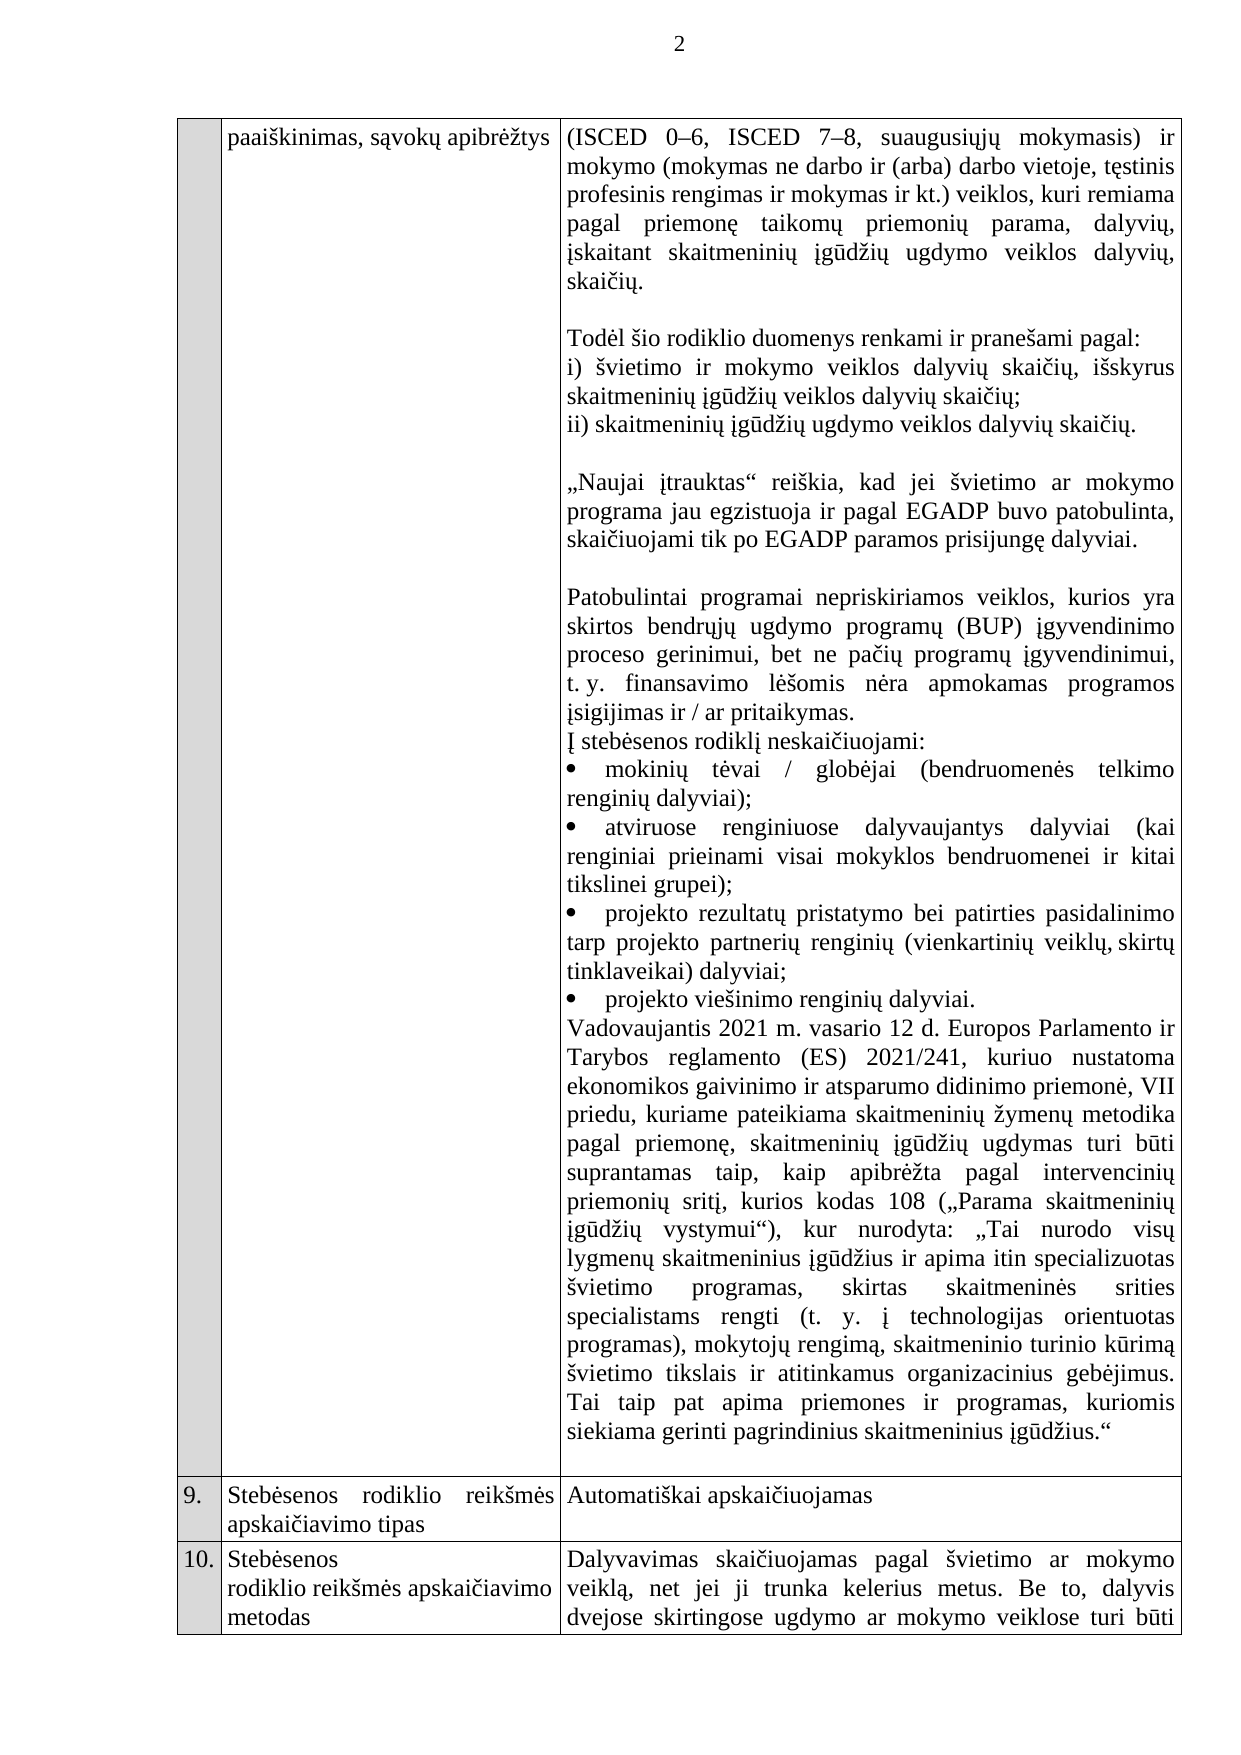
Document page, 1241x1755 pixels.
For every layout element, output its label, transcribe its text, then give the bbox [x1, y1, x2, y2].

table_cell Stebėsenos rodiklio reikšmės apskaičiavimo tipas [222, 1477, 560, 1541]
table_cell (ISCED 0–6, ISCED 7–8, suaugusiųjų mokymasis) ir mokymo (mokymas ne darbo ir (arba) darbo vietoje, tęstinis profesinis rengimas ir mokymas ir kt.) veiklos, kuri remiama pagal priemonę taikomų priemonių parama, dalyvių, įskaitant skaitmeninių įgūdžių ugdymo veiklos dalyvių, skaičių. Todėl šio rodiklio duomenys renkami ir pranešami pagal: i) švietimo ir mokymo veiklos dalyvių skaičių, išskyrus skaitmeninių įgūdžių veiklos dalyvių skaičių; ii) skaitmeninių įgūdžių ugdymo veiklos dalyvių skaičių. „Naujai įtrauktas“ reiškia, kad jei švietimo ar mokymo programa jau egzistuoja ir pagal EGADP buvo patobulinta, skaičiuojami tik po EGADP paramos prisijungę dalyviai. Patobulintai programai nepriskiriamos veiklos, kurios yra skirtos bendrųjų ugdymo programų (BUP) įgyvendinimo proceso gerinimui, bet ne pačių programų įgyvendinimui, t. y. finansavimo lėšomis nėra apmokamas programos įsigijimas ir / ar pritaikymas. Į stebėsenos rodiklį neskaičiuojami:  mokinių tėvai / globėjai (bendruomenės telkimo renginių dalyviai);  atviruose renginiuose dalyvaujantys dalyviai (kai renginiai prieinami visai mokyklos bendruomenei ir kitai tikslinei grupei);  projekto rezultatų pristatymo bei patirties pasidalinimo tarp projekto partnerių renginių (vienkartinių veiklų, skirtų tinklaveikai) dalyviai;  projekto viešinimo renginių dalyviai. Vadovaujantis 2021 m. vasario 12 d. Europos Parlamento ir Tarybos reglamento (ES) 2021/241, kuriuo nustatoma ekonomikos gaivinimo ir atsparumo didinimo priemonė, VII priedu, kuriame pateikiama skaitmeninių žymenų metodika pagal priemonę, skaitmeninių įgūdžių ugdymas turi būti suprantamas taip, kaip apibrėžta pagal intervencinių priemonių sritį, kurios kodas 108 („Parama skaitmeninių įgūdžių vystymui“), kur nurodyta: „Tai nurodo visų lygmenų skaitmeninius įgūdžius ir apima itin specializuotas švietimo programas, skirtas skaitmeninės srities specialistams rengti (t. y. į technologijas orientuotas programas), mokytojų rengimą, skaitmeninio turinio kūrimą švietimo tikslais ir atitinkamus organizacinius gebėjimus. Tai taip pat apima priemones ir programas, kuriomis siekiama gerinti pagrindinius skaitmeninius įgūdžius.“ [561, 119, 1181, 1476]
table_cell 9. [178, 1477, 221, 1541]
table_cell Dalyvavimas skaičiuojamas pagal švietimo ar mokymo veiklą, net jei ji trunka kelerius metus. Be to, dalyvis dvejose skirtingose ugdymo ar mokymo veiklose turi būti [561, 1542, 1181, 1634]
table_cell Automatiškai apskaičiuojamas [561, 1477, 1181, 1541]
table_cell 10. [178, 1542, 221, 1634]
table_cell Stebėsenos rodiklio reikšmės apskaičiavimo metodas [222, 1542, 560, 1634]
table_cell paaiškinimas, sąvokų apibrėžtys [222, 119, 560, 1476]
table_cell [178, 119, 221, 1476]
